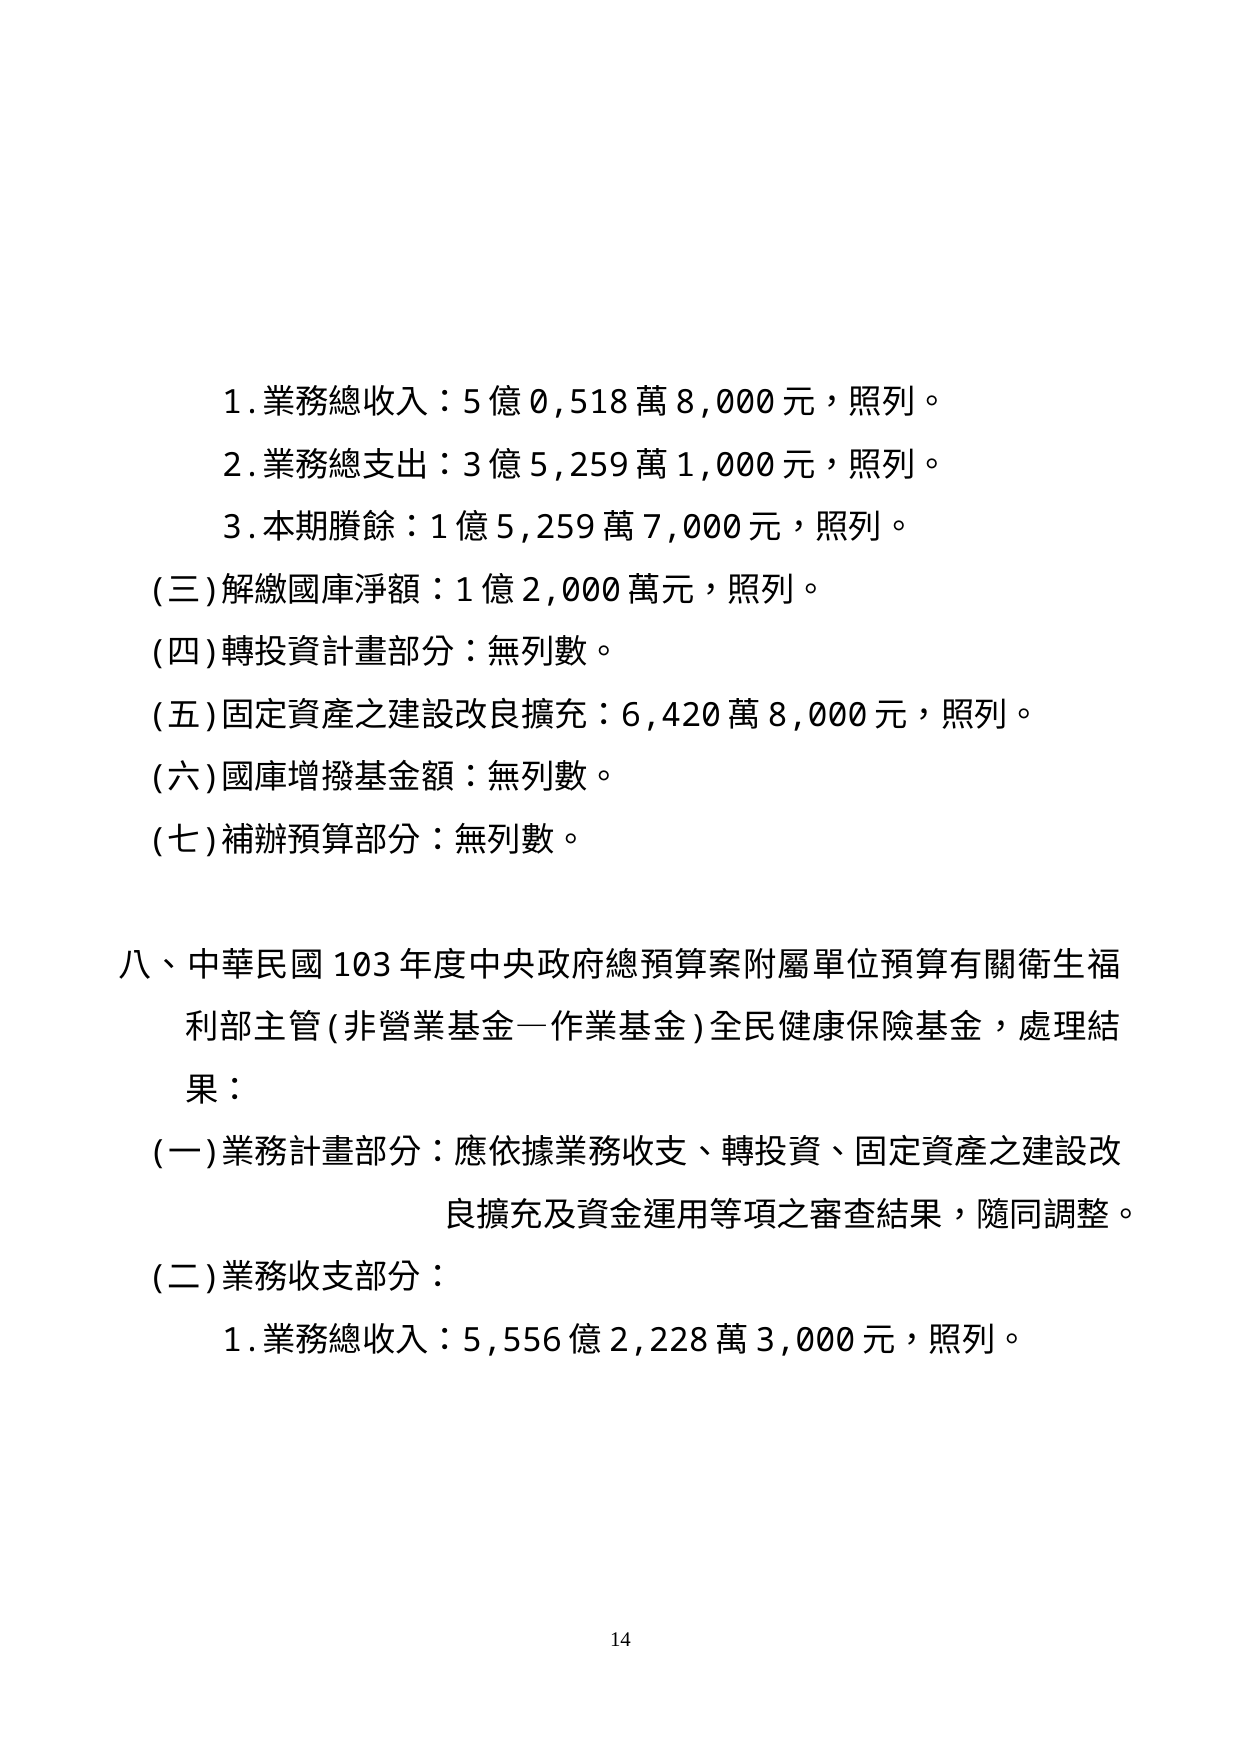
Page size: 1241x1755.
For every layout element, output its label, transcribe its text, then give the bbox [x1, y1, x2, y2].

text (七)補辦預算部分：無列數。 [147, 795, 1138, 858]
text (六)國庫增撥基金額：無列數。 [147, 733, 1138, 795]
text 八、中華民國103年度中央政府總預算案附屬單位預算有關衛生福利部主管(非營業基金—作業基金)全民健康保險基金，處理結果： [118, 920, 1122, 1108]
text (一)業務計畫部分：應依據業務收支、轉投資、固定資產之建設改良擴充及資金運用等項之審查結果，隨同調整。 [148, 1108, 1138, 1233]
text (五)固定資產之建設改良擴充：6,420萬8,000元，照列。 [147, 670, 1138, 733]
text 1.業務總收入：5,556億2,228萬3,000元，照列。 [222, 1295, 1122, 1358]
text (四)轉投資計畫部分：無列數。 [147, 608, 1138, 670]
text 3.本期賸餘：1億5,259萬7,000元，照列。 [222, 483, 1122, 545]
text 2.業務總支出：3億5,259萬1,000元，照列。 [222, 420, 1122, 483]
text (二)業務收支部分： [147, 1233, 1138, 1295]
text 1.業務總收入：5億0,518萬8,000元，照列。 [222, 358, 1122, 420]
text (三)解繳國庫淨額：1億2,000萬元，照列。 [147, 545, 1138, 608]
